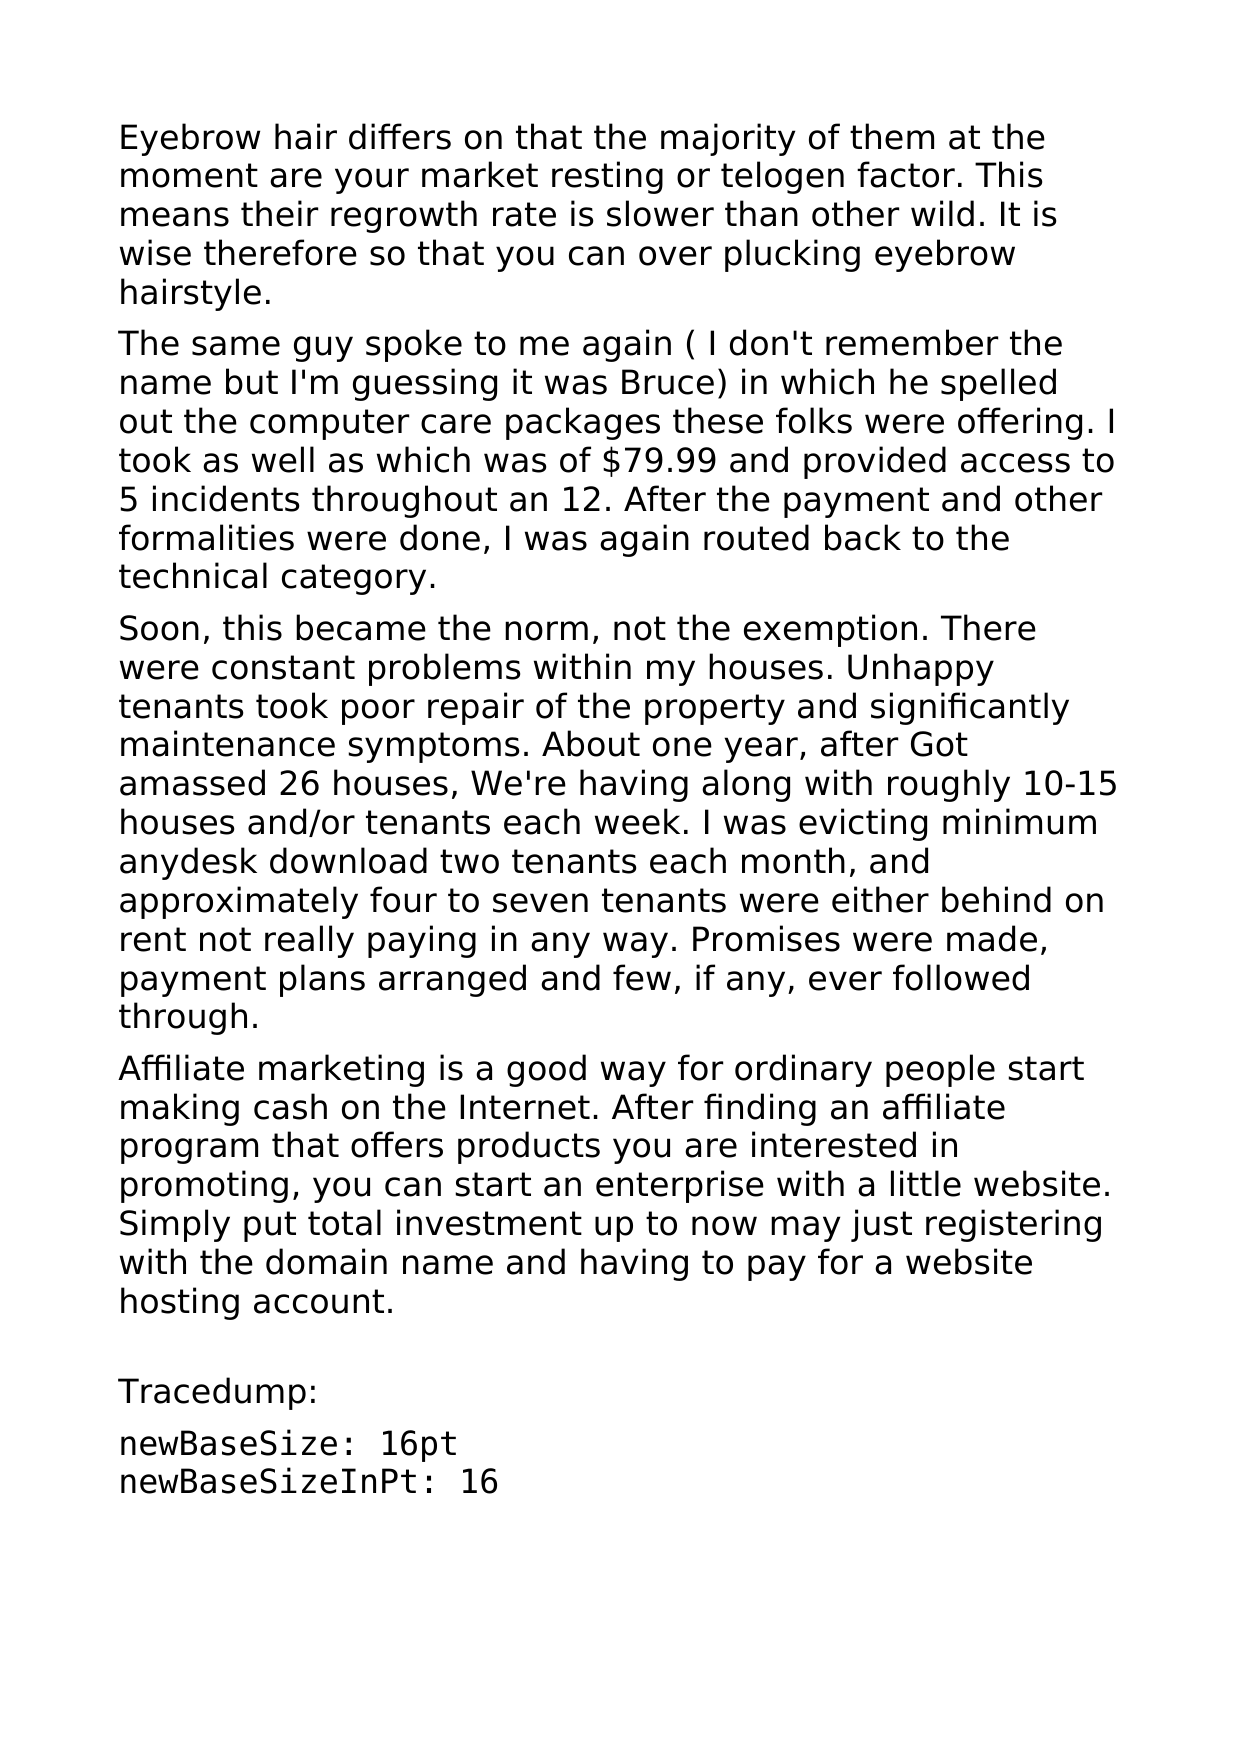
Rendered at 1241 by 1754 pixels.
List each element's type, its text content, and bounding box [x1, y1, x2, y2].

text Soon, this became the norm, not the exemption. There were constant problems within my houses. Unhappy tenants took poor repair of the property and significantly maintenance symptoms. About one year, after Got amassed 26 houses, We're having along with roughly 10-15 houses and/or tenants each week. I was evicting minimum anydesk download two tenants each month, and approximately four to seven tenants were either behind on rent not really paying in any way. Promises were made, payment plans arranged and few, if any, ever followed through. [118, 609, 1122, 1037]
text Eyebrow hair differs on that the majority of them at the moment are your market resting or telogen factor. This means their regrowth rate is slower than other wild. It is wise therefore so that you can over plucking eyebrow hairstyle. [118, 118, 1122, 312]
text The same guy spoke to me again ( I don't remember the name but I'm guessing it was Bruce) in which he spelled out the computer care packages these folks were offering. I took as well as which was of $79.99 and provided access to 5 incidents throughout an 12. After the payment and other formalities were done, I was again routed back to the technical category. [118, 325, 1122, 597]
text Affiliate marketing is a good way for ordinary people start making cash on the Internet. After finding an affiliate program that offers products you are interested in promoting, you can start an enterprise with a little website. Simply put total investment up to now may just registering with the domain name and having to pay for a website hosting account. [118, 1049, 1122, 1321]
text newBaseSize: 16pt newBaseSizeInPt: 16 [118, 1424, 1122, 1502]
text Tracedump: [118, 1334, 1122, 1411]
